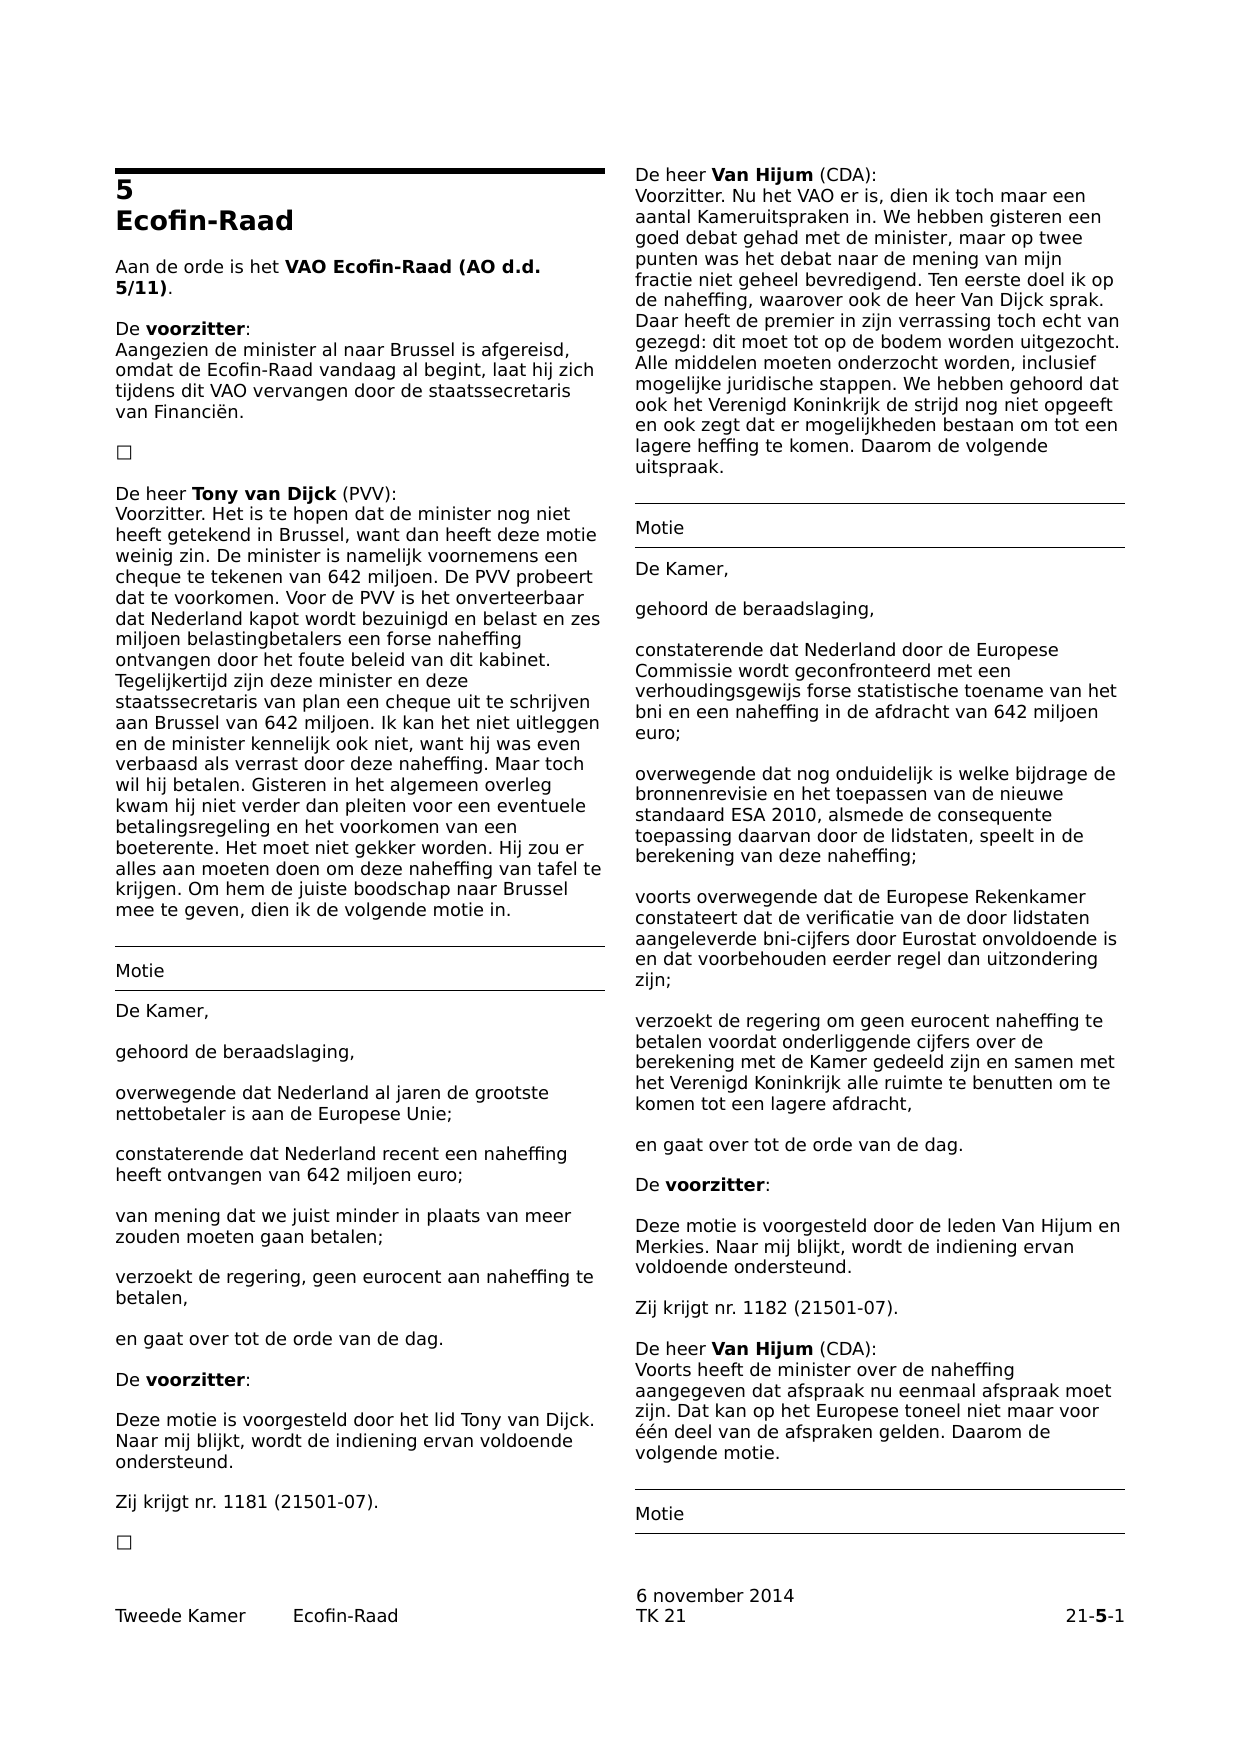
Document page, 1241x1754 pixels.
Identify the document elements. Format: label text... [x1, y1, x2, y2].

text Aan de orde is het VAO Ecofin-Raad (AO d.d. 5/11). [115, 257, 605, 298]
text en gaat over tot de orde van de dag. [635, 1134, 1125, 1155]
text ⬜ [115, 443, 605, 463]
text De voorzitter: [115, 1369, 605, 1390]
text Motie [635, 518, 1125, 538]
text De voorzitter: [635, 1175, 1125, 1196]
text Deze motie is voorgesteld door het lid Tony van Dijck. Naar mij blijkt, wordt de indiening ervan voldoende ondersteund. [115, 1410, 605, 1472]
text Deze motie is voorgesteld door de leden Van Hijum en Merkies. Naar mij blijkt, wordt de indiening ervan voldoende ondersteund. [635, 1216, 1125, 1278]
text De Kamer, [635, 558, 1125, 579]
text overwegende dat nog onduidelijk is welke bijdrage de bronnenrevisie en het toepassen van de nieuwe standaard ESA 2010, alsmede de consequente toepassing daarvan door de lidstaten, speelt in de berekening van deze naheffing; [635, 763, 1125, 867]
text Zij krijgt nr. 1181 (21501-07). [115, 1492, 605, 1513]
text verzoekt de regering, geen eurocent aan naheffing te betalen, [115, 1267, 605, 1309]
text Voorzitter. Nu het VAO er is, dien ik toch maar een aantal Kameruitspraken in. We hebben gisteren een goed debat gehad met de minister, maar op twee punten was het debat naar de mening van mijn fractie niet geheel bevredigend. Ten eerste doel ik op de naheffing, waarover ook de heer Van Dijck sprak. Daar heeft de premier in zijn verrassing toch echt van gezegd: dit moet tot op de bodem worden uitgezocht. Alle middelen moeten onderzocht worden, inclusief mogelijke juridische stappen. We hebben gehoord dat ook het Verenigd Koninkrijk de strijd nog niet opgeeft en ook zegt dat er mogelijkheden bestaan om tot een lagere heffing te komen. Daarom de volgende uitspraak. [635, 186, 1125, 478]
text constaterende dat Nederland recent een naheffing heeft ontvangen van 642 miljoen euro; [115, 1144, 605, 1186]
text Motie [115, 961, 605, 981]
text Voorts heeft de minister over de naheffing aangegeven dat afspraak nu eenmaal afspraak moet zijn. Dat kan op het Europese toneel niet maar voor één deel van de afspraken gelden. Daarom de volgende motie. [635, 1359, 1125, 1464]
text De voorzitter: [115, 318, 605, 339]
text De heer Van Hijum (CDA): [635, 1339, 1125, 1359]
text De Kamer, [115, 1001, 605, 1022]
text voorts overwegende dat de Europese Rekenkamer constateert dat de verificatie van de door lidstaten aangeleverde bni-cijfers door Eurostat onvoldoende is en dat voorbehouden eerder regel dan uitzondering zijn; [635, 887, 1125, 991]
text verzoekt de regering om geen eurocent naheffing te betalen voordat onderliggende cijfers over de berekening met de Kamer gedeeld zijn en samen met het Verenigd Koninkrijk alle ruimte te benutten om te komen tot een lagere afdracht, [635, 1011, 1125, 1114]
text ⬜ [115, 1533, 605, 1554]
text Motie [635, 1503, 1125, 1524]
text en gaat over tot de orde van de dag. [115, 1329, 605, 1349]
text Voorzitter. Het is te hopen dat de minister nog niet heeft getekend in Brussel, want dan heeft deze motie weinig zin. De minister is namelijk voornemens een cheque te tekenen van 642 miljoen. De PVV probeert dat te voorkomen. Voor de PVV is het onverteerbaar dat Nederland kapot wordt bezuinigd en belast en zes miljoen belastingbetalers een forse naheffing ontvangen door het foute beleid van dit kabinet. Tegelijkertijd zijn deze minister en deze staatssecretaris van plan een cheque uit te schrijven aan Brussel van 642 miljoen. Ik kan het niet uitleggen en de minister kennelijk ook niet, want hij was even verbaasd als verrast door deze naheffing. Maar toch wil hij betalen. Gisteren in het algemeen overleg kwam hij niet verder dan pleiten voor een eventuele betalingsregeling en het voorkomen van een boeterente. Het moet niet gekker worden. Hij zou er alles aan moeten doen om deze naheffing van tafel te krijgen. Om hem de juiste boodschap naar Brussel mee te geven, dien ik de volgende motie in. [115, 504, 605, 921]
text De heer Van Hijum (CDA): [635, 165, 1125, 186]
text constaterende dat Nederland door de Europese Commissie wordt geconfronteerd met een verhoudingsgewijs forse statistische toename van het bni en een naheffing in de afdracht van 642 miljoen euro; [635, 640, 1125, 743]
text gehoord de beraadslaging, [115, 1042, 605, 1063]
text Aangezien de minister al naar Brussel is afgereisd, omdat de Ecofin-Raad vandaag al begint, laat hij zich tijdens dit VAO vervangen door de staatssecretaris van Financiën. [115, 339, 605, 423]
text gehoord de beraadslaging, [635, 599, 1125, 620]
text overwegende dat Nederland al jaren de grootste nettobetaler is aan de Europese Unie; [115, 1083, 605, 1124]
text van mening dat we juist minder in plaats van meer zouden moeten gaan betalen; [115, 1206, 605, 1247]
text De heer Tony van Dijck (PVV): [115, 483, 605, 504]
title 5 Ecofin-Raad [115, 174, 605, 237]
text Zij krijgt nr. 1182 (21501-07). [635, 1298, 1125, 1319]
